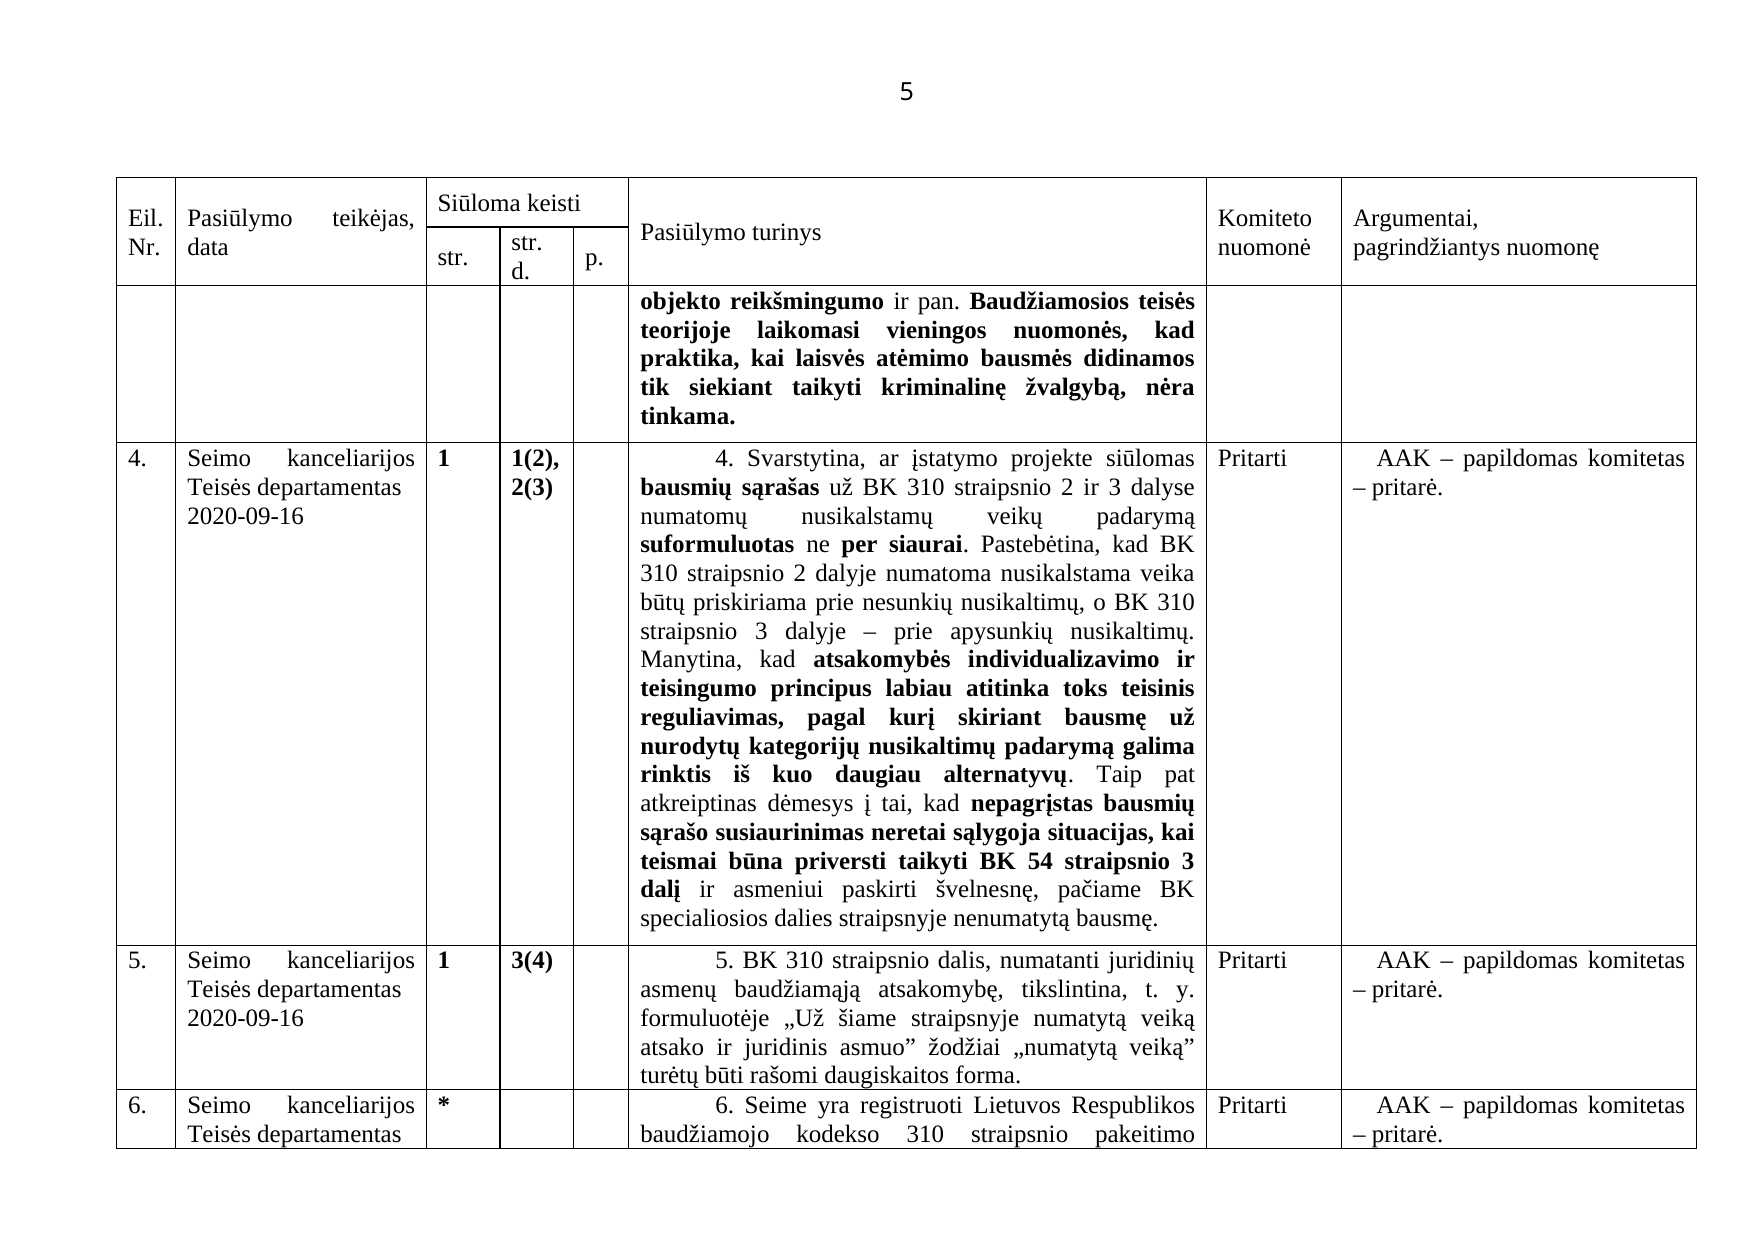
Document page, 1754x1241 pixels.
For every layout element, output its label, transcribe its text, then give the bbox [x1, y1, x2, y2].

table_cell 5. [117, 946, 175, 1089]
table_cell * [427, 1090, 499, 1148]
table_cell str. d. [501, 228, 573, 285]
table_header Argumentai, pagrindžiantys nuomonę [1342, 178, 1696, 285]
table_header Eil. Nr. [117, 178, 175, 285]
table_cell 1 [427, 443, 499, 944]
table_cell [574, 946, 628, 1089]
table_header Siūloma keisti [427, 178, 628, 226]
table_cell objekto reikšmingumo ir pan. Baudžiamosios teisės teorijoje laikomasi vieningos nuomonės, kad praktika, kai laisvės atėmimo bausmės didinamos tik siekiant taikyti kriminalinę žvalgybą, nėra tinkama. [629, 286, 1206, 442]
table_cell Pritarti [1207, 1090, 1341, 1148]
table_cell 1 [427, 946, 499, 1089]
table_cell AAK – papildomas komitetas – pritarė. [1342, 443, 1696, 944]
table_header Pasiūlymo turinys [629, 178, 1206, 285]
table_cell p. [574, 228, 628, 285]
table_cell 6. Seime yra registruoti Lietuvos Respublikos baudžiamojo kodekso 310 straipsnio pakeitimo [629, 1090, 1206, 1148]
table_cell AAK – papildomas komitetas – pritarė. [1342, 1090, 1696, 1148]
table_cell [1342, 286, 1696, 442]
table_cell 4. [117, 443, 175, 944]
table_cell [427, 286, 499, 442]
table_cell Seimo kanceliarijos Teisės departamentas 2020-09-16 [176, 946, 426, 1089]
table_cell [574, 286, 628, 442]
table_cell [1207, 286, 1341, 442]
table_cell Pritarti [1207, 443, 1341, 944]
table_cell [117, 286, 175, 442]
table_cell 1(2), 2(3) [501, 443, 573, 944]
table_cell [574, 1090, 628, 1148]
table_cell [176, 286, 426, 442]
table_cell Pritarti [1207, 946, 1341, 1089]
table_cell [501, 1090, 573, 1148]
table_cell [501, 286, 573, 442]
table_header Komiteto nuomonė [1207, 178, 1341, 285]
table_header Pasiūlymo teikėjas, data [176, 178, 426, 285]
table_cell Seimo kanceliarijos Teisės departamentas [176, 1090, 426, 1148]
table_cell 4. Svarstytina, ar įstatymo projekte siūlomas bausmių sąrašas už BK 310 straipsnio 2 ir 3 dalyse numatomų nusikalstamų veikų padarymą suformuluotas ne per siaurai. Pastebėtina, kad BK 310 straipsnio 2 dalyje numatoma nusikalstama veika būtų priskiriama prie nesunkių nusikaltimų, o BK 310 straipsnio 3 dalyje – prie apysunkių nusikaltimų. Manytina, kad atsakomybės individualizavimo ir teisingumo principus labiau atitinka toks teisinis reguliavimas, pagal kurį skiriant bausmę už nurodytų kategorijų nusikaltimų padarymą galima rinktis iš kuo daugiau alternatyvų. Taip pat atkreiptinas dėmesys į tai, kad nepagrįstas bausmių sąrašo susiaurinimas neretai sąlygoja situacijas, kai teismai būna priversti taikyti BK 54 straipsnio 3 dalį ir asmeniui paskirti švelnesnę, pačiame BK specialiosios dalies straipsnyje nenumatytą bausmę. [629, 443, 1206, 944]
table_cell AAK – papildomas komitetas – pritarė. [1342, 946, 1696, 1089]
table_cell 5. BK 310 straipsnio dalis, numatanti juridinių asmenų baudžiamąją atsakomybę, tikslintina, t. y. formuluotėje „Už šiame straipsnyje numatytą veiką atsako ir juridinis asmuo” žodžiai „numatytą veiką” turėtų būti rašomi daugiskaitos forma. [629, 946, 1206, 1089]
table_cell 6. [117, 1090, 175, 1148]
table_cell [574, 443, 628, 944]
table_cell str. [427, 228, 499, 285]
table_cell 3(4) [501, 946, 573, 1089]
table_cell Seimo kanceliarijos Teisės departamentas 2020-09-16 [176, 443, 426, 944]
